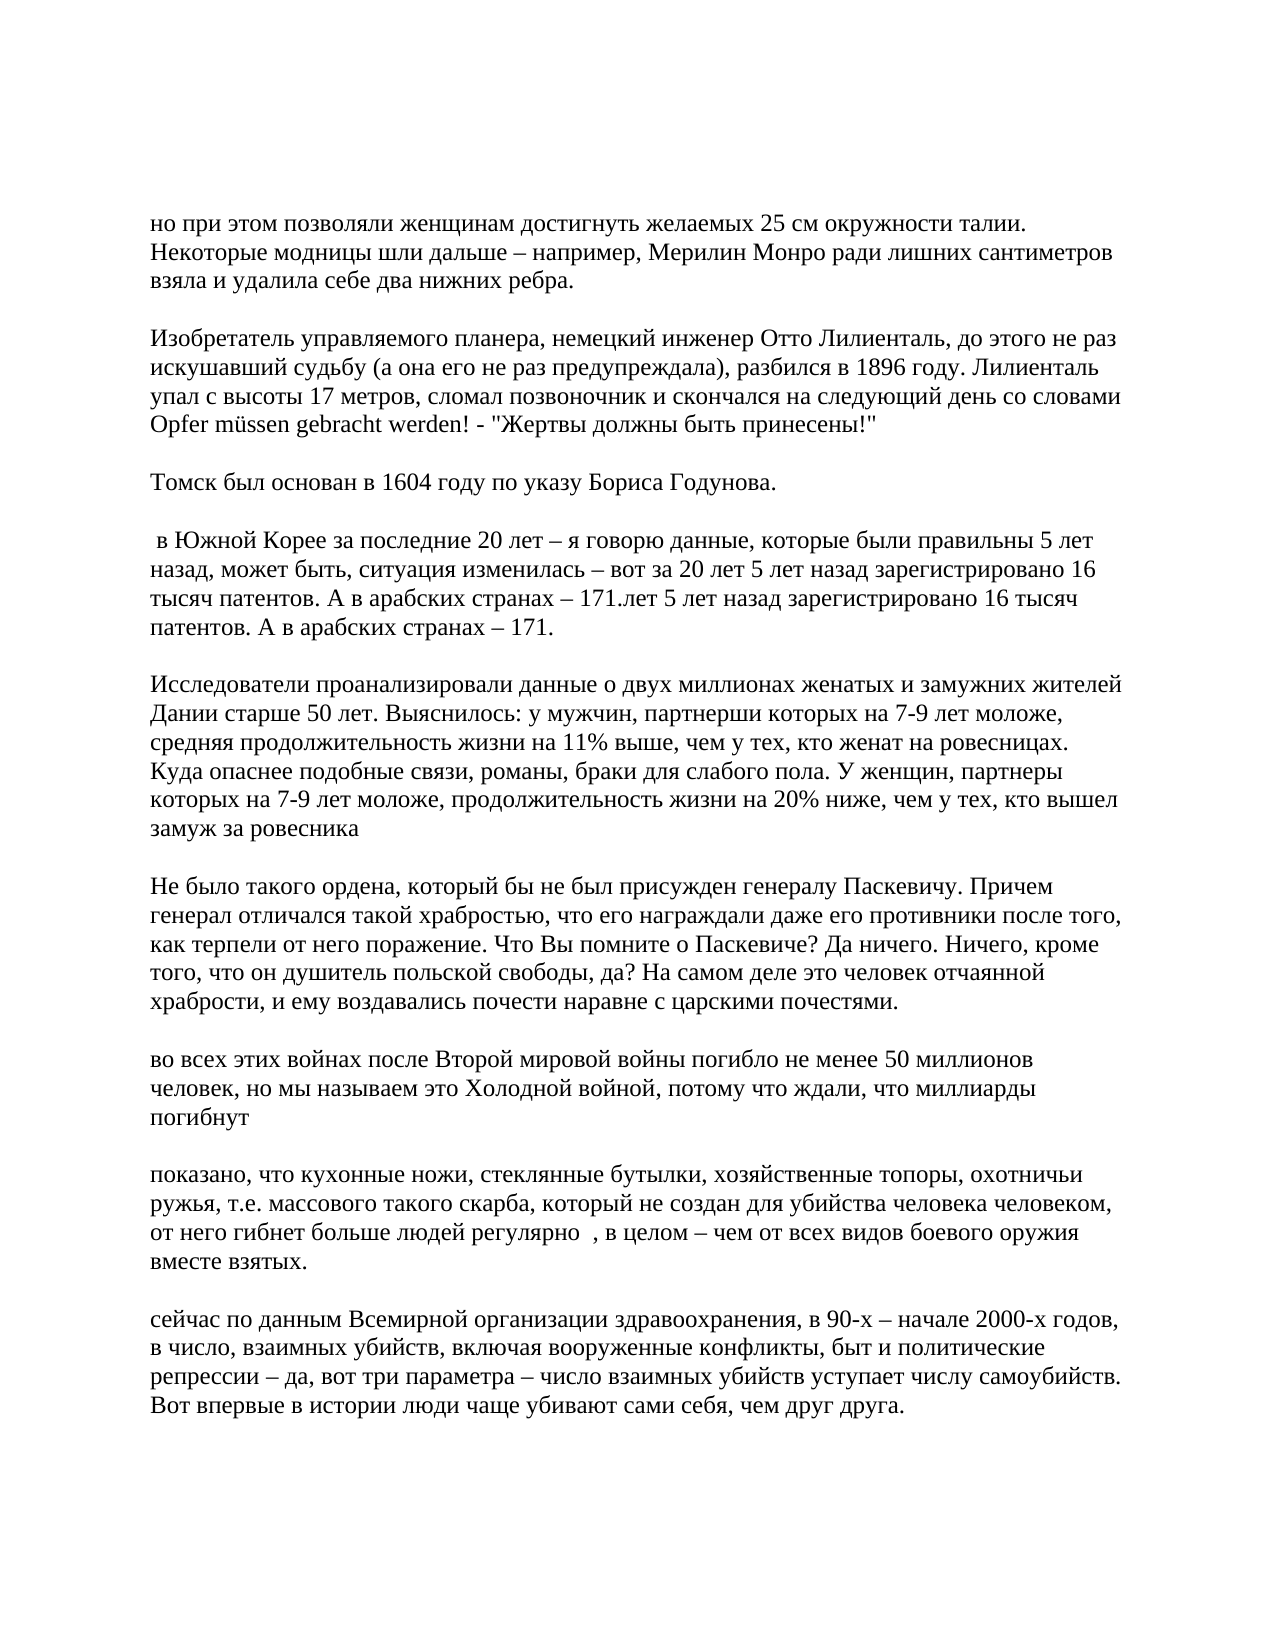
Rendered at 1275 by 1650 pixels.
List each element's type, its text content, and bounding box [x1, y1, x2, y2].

text показано, что кухонные ножи, стеклянные бутылки, хозяйственные топоры, охотничьи ружья, т.е. массового такого скарба, который не создан для убийства человека человеком, от него гибнет больше людей регулярно , в целом – чем от всех видов боевого оружия вместе взятых. [150, 1159, 1125, 1274]
text сейчас по данным Всемирной организации здравоохранения, в 90-х – начале 2000-х годов, в число, взаимных убийств, включая вооруженные конфликты, быт и политические репрессии – да, вот три параметра – число взаимных убийств уступает числу самоубийств. Вот впервые в истории люди чаще убивают сами себя, чем друг друга. [150, 1304, 1125, 1419]
text Исследователи проанализировали данные о двух миллионах женатых и замужних жителей Дании старше 50 лет. Выяснилось: у мужчин, партнерши которых на 7-9 лет моложе, средняя продолжительность жизни на 11% выше, чем у тех, кто женат на ровесницах. Куда опаснее подобные связи, романы, браки для слабого пола. У женщин, партнеры которых на 7-9 лет моложе, продолжительность жизни на 20% ниже, чем у тех, кто вышел замуж за ровесника [150, 669, 1125, 842]
text в Южной Корее за последние 20 лет – я говорю данные, которые были правильны 5 лет назад, может быть, ситуация изменилась – вот за 20 лет 5 лет назад зарегистрировано 16 тысяч патентов. А в арабских странах – 171.лет 5 лет назад зарегистрировано 16 тысяч патентов. А в арабских странах – 171. [150, 525, 1125, 640]
text Не было такого ордена, который бы не был присужден генералу Паскевичу. Причем генерал отличался такой храбростью, что его награждали даже его противники после того, как терпели от него поражение. Что Вы помните о Паскевиче? Да ничего. Ничего, кроме того, что он душитель польской свободы, да? На самом деле это человек отчаянной храбрости, и ему воздавались почести наравне с царскими почестями. [150, 871, 1125, 1015]
text Изобретатель управляемого планера, немецкий инженер Отто Лилиенталь, до этого не раз искушавший судьбу (а она его не раз предупреждала), разбился в 1896 году. Лилиенталь упал с высоты 17 метров, сломал позвоночник и скончался на следующий день со словами Opfer müssen gebracht werden! - "Жертвы должны быть принесены!" [150, 323, 1125, 438]
text во всех этих войнах после Второй мировой войны погибло не менее 50 миллионов человек, но мы называем это Холодной войной, потому что ждали, что миллиарды погибнут [150, 1044, 1125, 1130]
text Томск был основан в 1604 году по указу Бориса Годунова. [150, 467, 1125, 496]
text но при этом позволяли женщинам достигнуть желаемых 25 см окружности талии. Некоторые модницы шли дальше – например, Мерилин Монро ради лишних сантиметров взяла и удалила себе два нижних ребра. [150, 208, 1125, 294]
